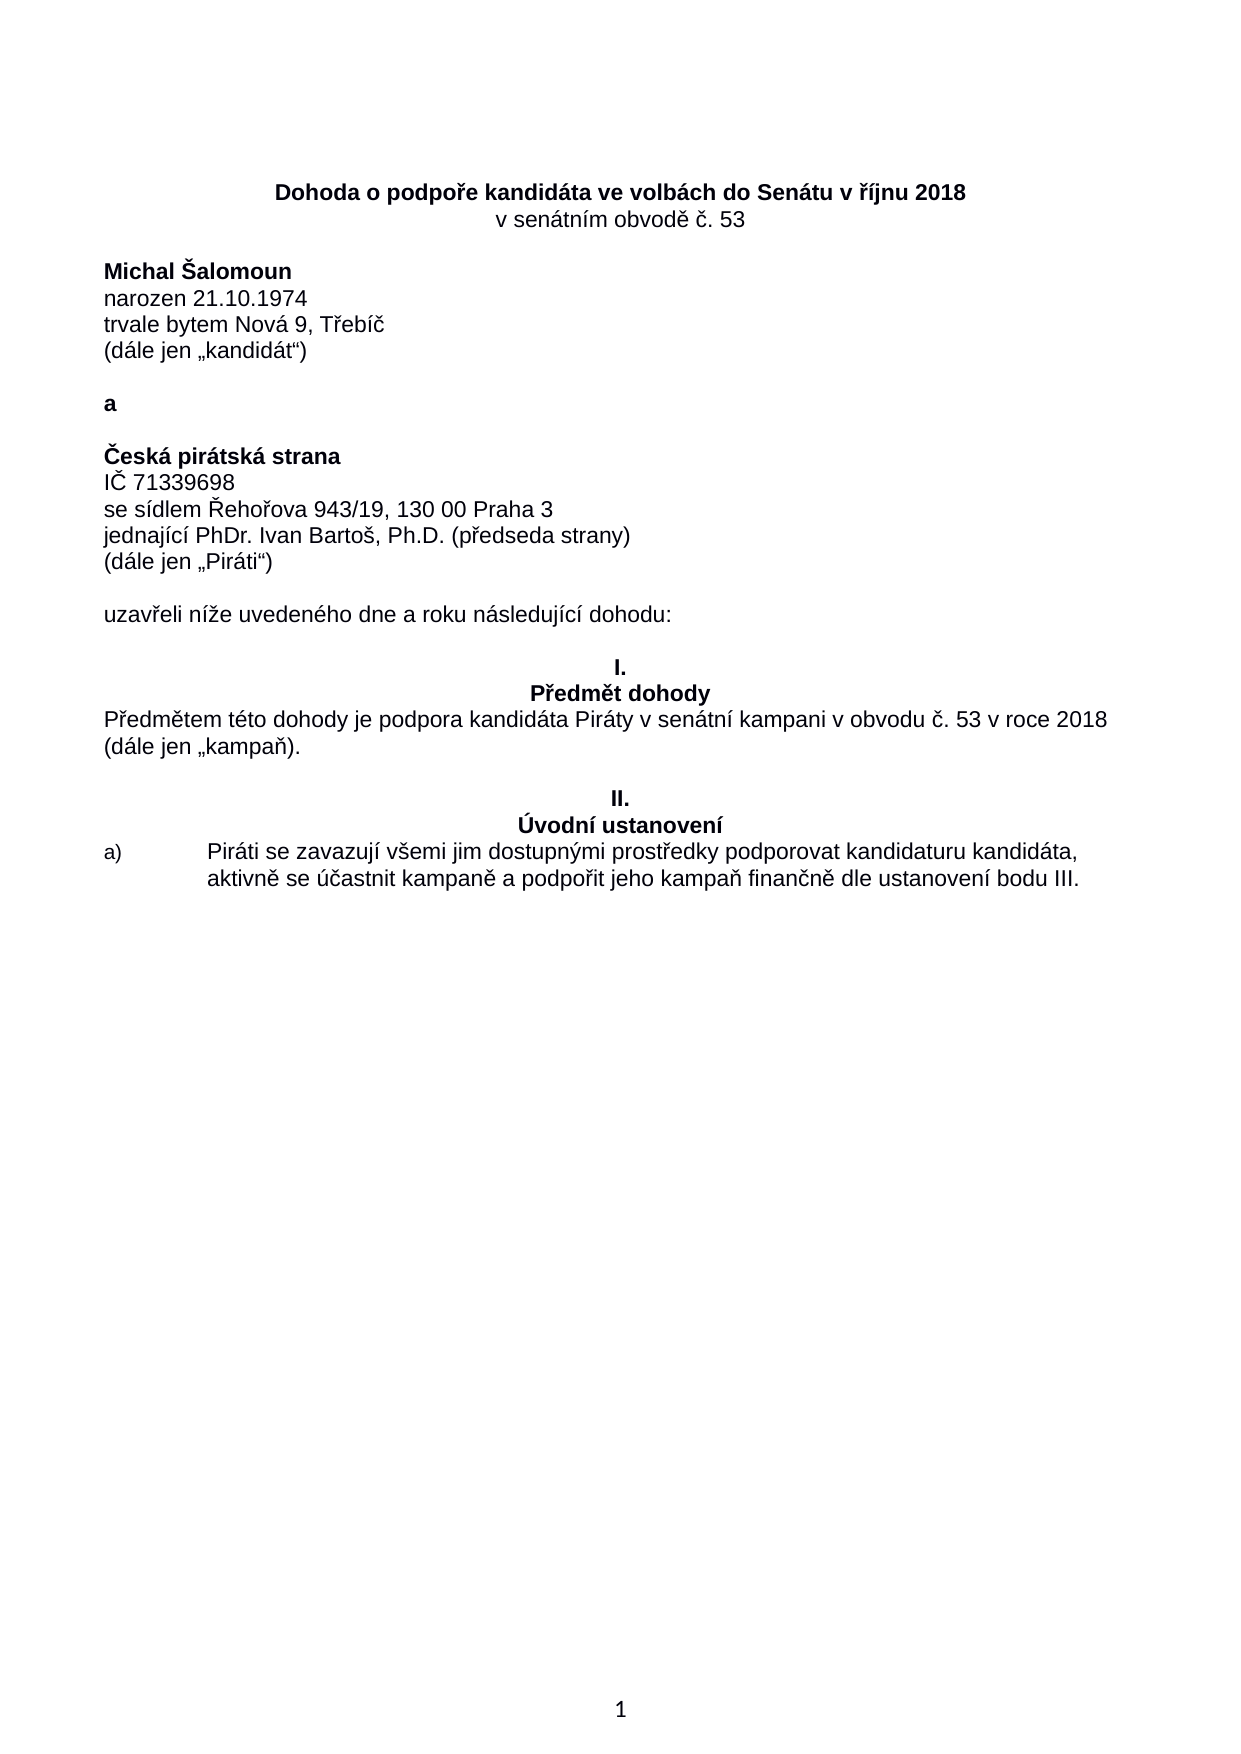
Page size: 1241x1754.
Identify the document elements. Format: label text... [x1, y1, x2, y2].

text jednající PhDr. Ivan Bartoš, Ph.D. (předseda strany) [103, 522, 1137, 548]
text I. [103, 654, 1137, 680]
list Piráti se zavazují všemi jim dostupnými prostředky podporovat kandidaturu kandidáta, aktivně se účastnit kampaně a podpořit jeho kampaň finančně dle ustanovení bodu III. [103, 838, 1137, 891]
text se sídlem Řehořova 943/19, 130 00 Praha 3 [103, 496, 1137, 522]
text v senátním obvodě č. 53 [103, 206, 1137, 232]
text trvale bytem Nová 9, Třebíč [103, 311, 1137, 337]
text (dále jen „Piráti“) [103, 548, 1137, 574]
text narozen 21.10.1974 [103, 285, 1137, 311]
text Předmět dohody [103, 680, 1137, 706]
text Dohoda o podpoře kandidáta ve volbách do Senátu v říjnu 2018 [103, 179, 1137, 206]
text (dále jen „kandidát“) [103, 337, 1137, 364]
text a [103, 390, 1137, 416]
text Předmětem této dohody je podpora kandidáta Piráty v senátní kampani v obvodu č. 53 v roce 2018 (dále jen „kampaň). [103, 706, 1137, 759]
text uzavřeli níže uvedeného dne a roku následující dohodu: [103, 601, 1137, 627]
text Michal Šalomoun [103, 258, 1137, 285]
text Úvodní ustanovení [103, 812, 1137, 838]
text IČ 71339698 [103, 469, 1137, 496]
text Česká pirátská strana [103, 443, 1137, 469]
text II. [103, 785, 1137, 812]
